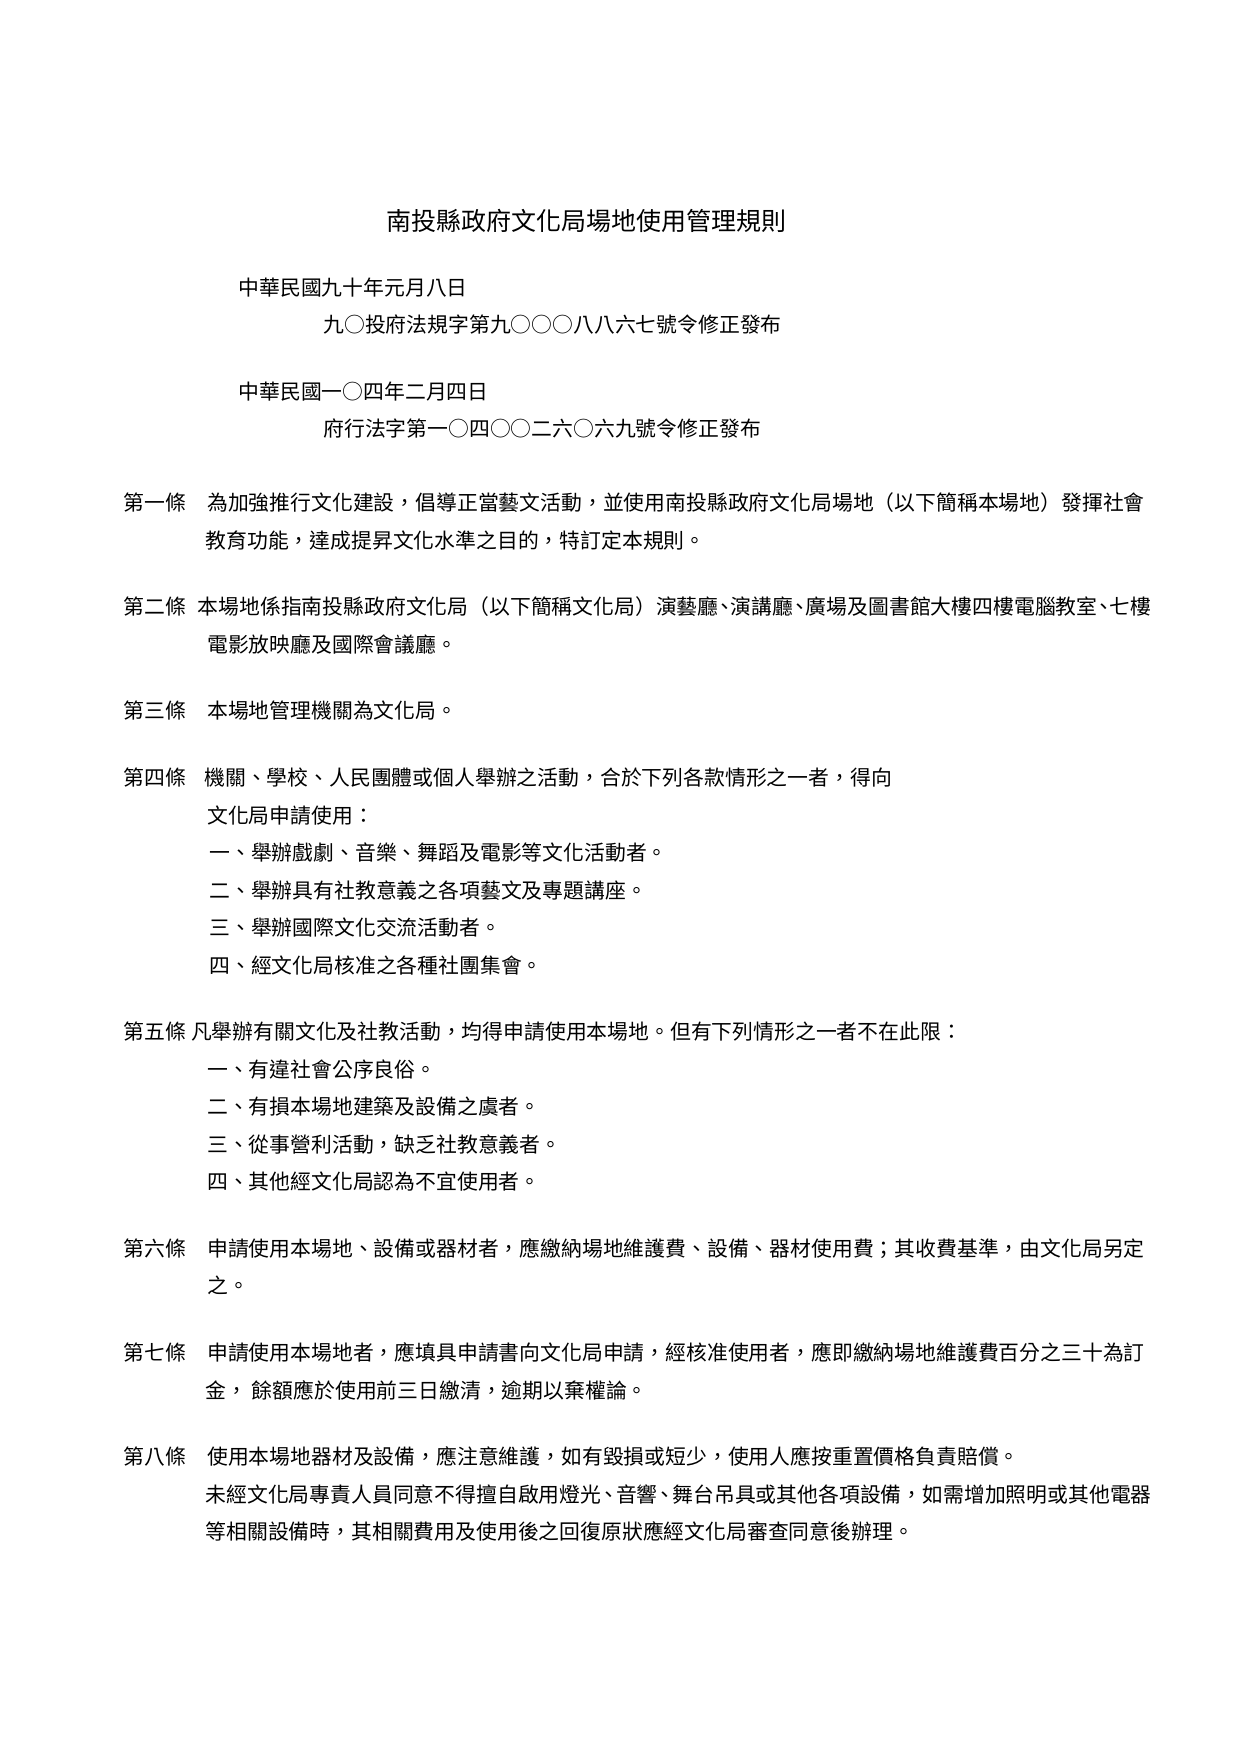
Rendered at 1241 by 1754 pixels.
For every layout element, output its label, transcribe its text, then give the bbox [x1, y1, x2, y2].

table_cell 第一條 為加強推行文化建設，倡導正當藝文活動，並使用南投縣政府文化局場地（以下簡稱本場地）發揮社會 教育功能，達成提昇文化水準之目的，特訂定本規則。 第二條 本場地係指南投縣政府文化局（以下簡稱文化局）演藝廳、演講廳、廣場及圖書館大樓四樓電腦教室、七樓電影放映廳及國際會議廳。 第三條 本場地管理機關為文化局。 機關、學校、人民團體或個人舉辦之活動，合於下列各款情形之一者，得向 文化局申請使用： 一、舉辦戲劇、音樂、舞蹈及電影等文化活動者。 二、舉辦具有社教意義之各項藝文及專題講座。 三、舉辦國際文化交流活動者。 四、經文化局核准之各種社團集會。 第五條 凡舉辦有關文化及社教活動，均得申請使用本場地。但有下列情形之一者不在此限： 一、有違社會公序良俗。 二、有損本場地建築及設備之虞者。 三、從事營利活動，缺乏社教意義者。 四、其他經文化局認為不宜使用者。 第六條 申請使用本場地、設備或器材者，應繳納場地維護費、設備、器材使用費；其收費基準，由文化局另定之。 第七條 申請使用本場地者，應填具申請書向文化局申請，經核准使用者，應即繳納場地維護費百分之三十為訂金， 餘額應於使用前三日繳清，逾期以棄權論。 第八條 使用本場地器材及設備，應注意維護，如有毀損或短少，使用人應按重置價格負責賠償。 未經文化局專責人員同意不得擅自啟用燈光、音響、舞台吊具或其他各項設備，如需增加照明或其他電器等相關設備時，其相關費用及使用後之回復原狀應經文化局審查同意後辦理。 [113, 483, 1162, 1578]
table_header 南投縣政府文化局場地使用管理規則 中華民國九十年元月八日 九○投府法規字第九○○○八八六七號令修正發布 中華民國一○四年二月四日 府行法字第一○四○○二六○六九號令修正發布 [113, 165, 1162, 483]
